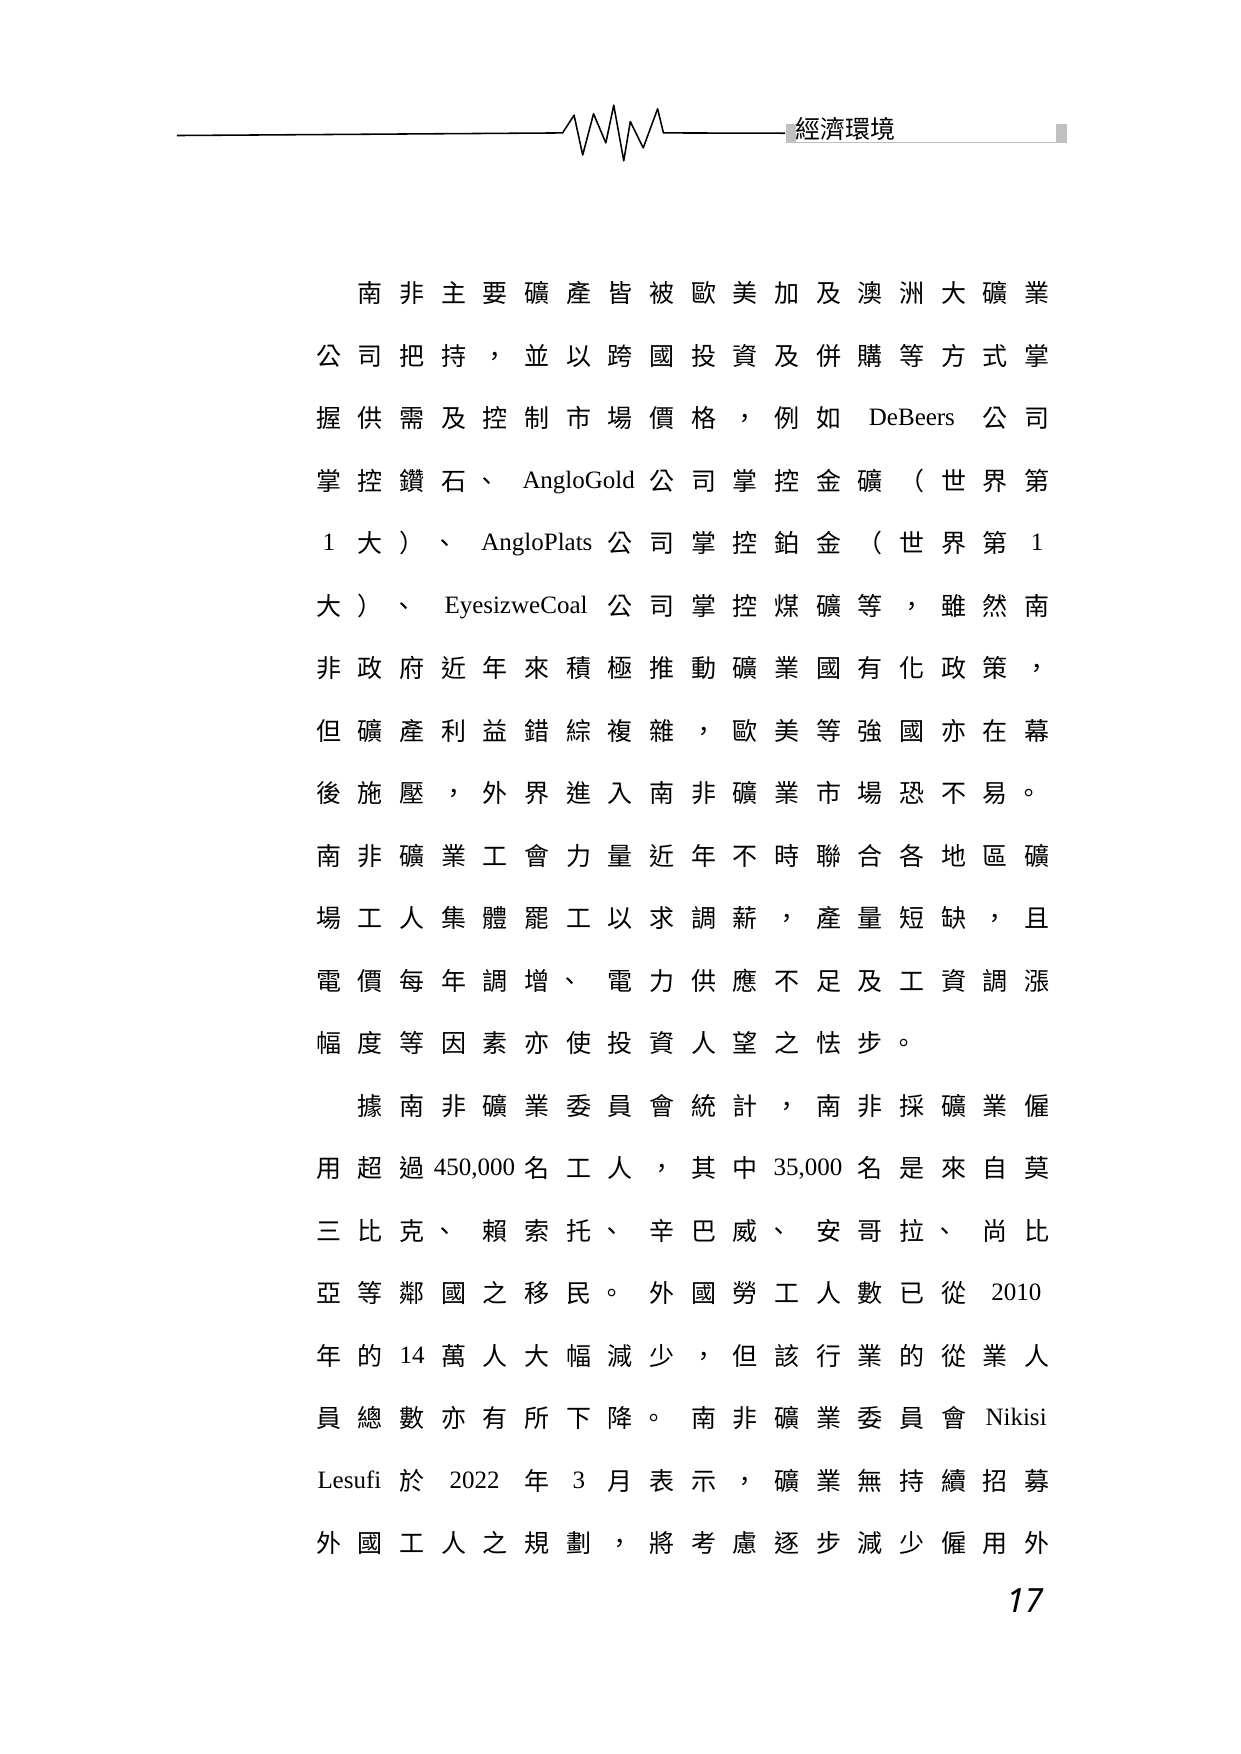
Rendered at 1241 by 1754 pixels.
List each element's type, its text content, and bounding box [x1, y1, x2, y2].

text 據南非礦業委員會統計，南非採礦業僱用超過450,000名工人，其中35,000名是來自莫三比克、賴索托、辛巴威、安哥拉、尚比亞等鄰國之移民。外國勞工人數已從2010年的14萬人大幅減少，但該行業的從業人員總數亦有所下降。南非礦業委員會Nikisi Lesufi於2022年3月表示，礦業無持續招募外國工人之規劃，將考慮逐步減少僱用外 [281, 1063, 1058, 1563]
text 南非主要礦產皆被歐美加及澳洲大礦業公司把持，並以跨國投資及併購等方式掌握供需及控制市場價格，例如DeBeers公司掌控鑽石、AngloGold公司掌控金礦（世界第1大）、AngloPlats公司掌控鉑金（世界第1大）、EyesizweCoal公司掌控煤礦等，雖然南非政府近年來積極推動礦業國有化政策，但礦產利益錯綜複雜，歐美等強國亦在幕後施壓，外界進入南非礦業市場恐不易。南非礦業工會力量近年不時聯合各地區礦場工人集體罷工以求調薪，產量短缺，且電價每年調增、電力供應不足及工資調漲幅度等因素亦使投資人望之怯步。 [281, 250, 1058, 1063]
